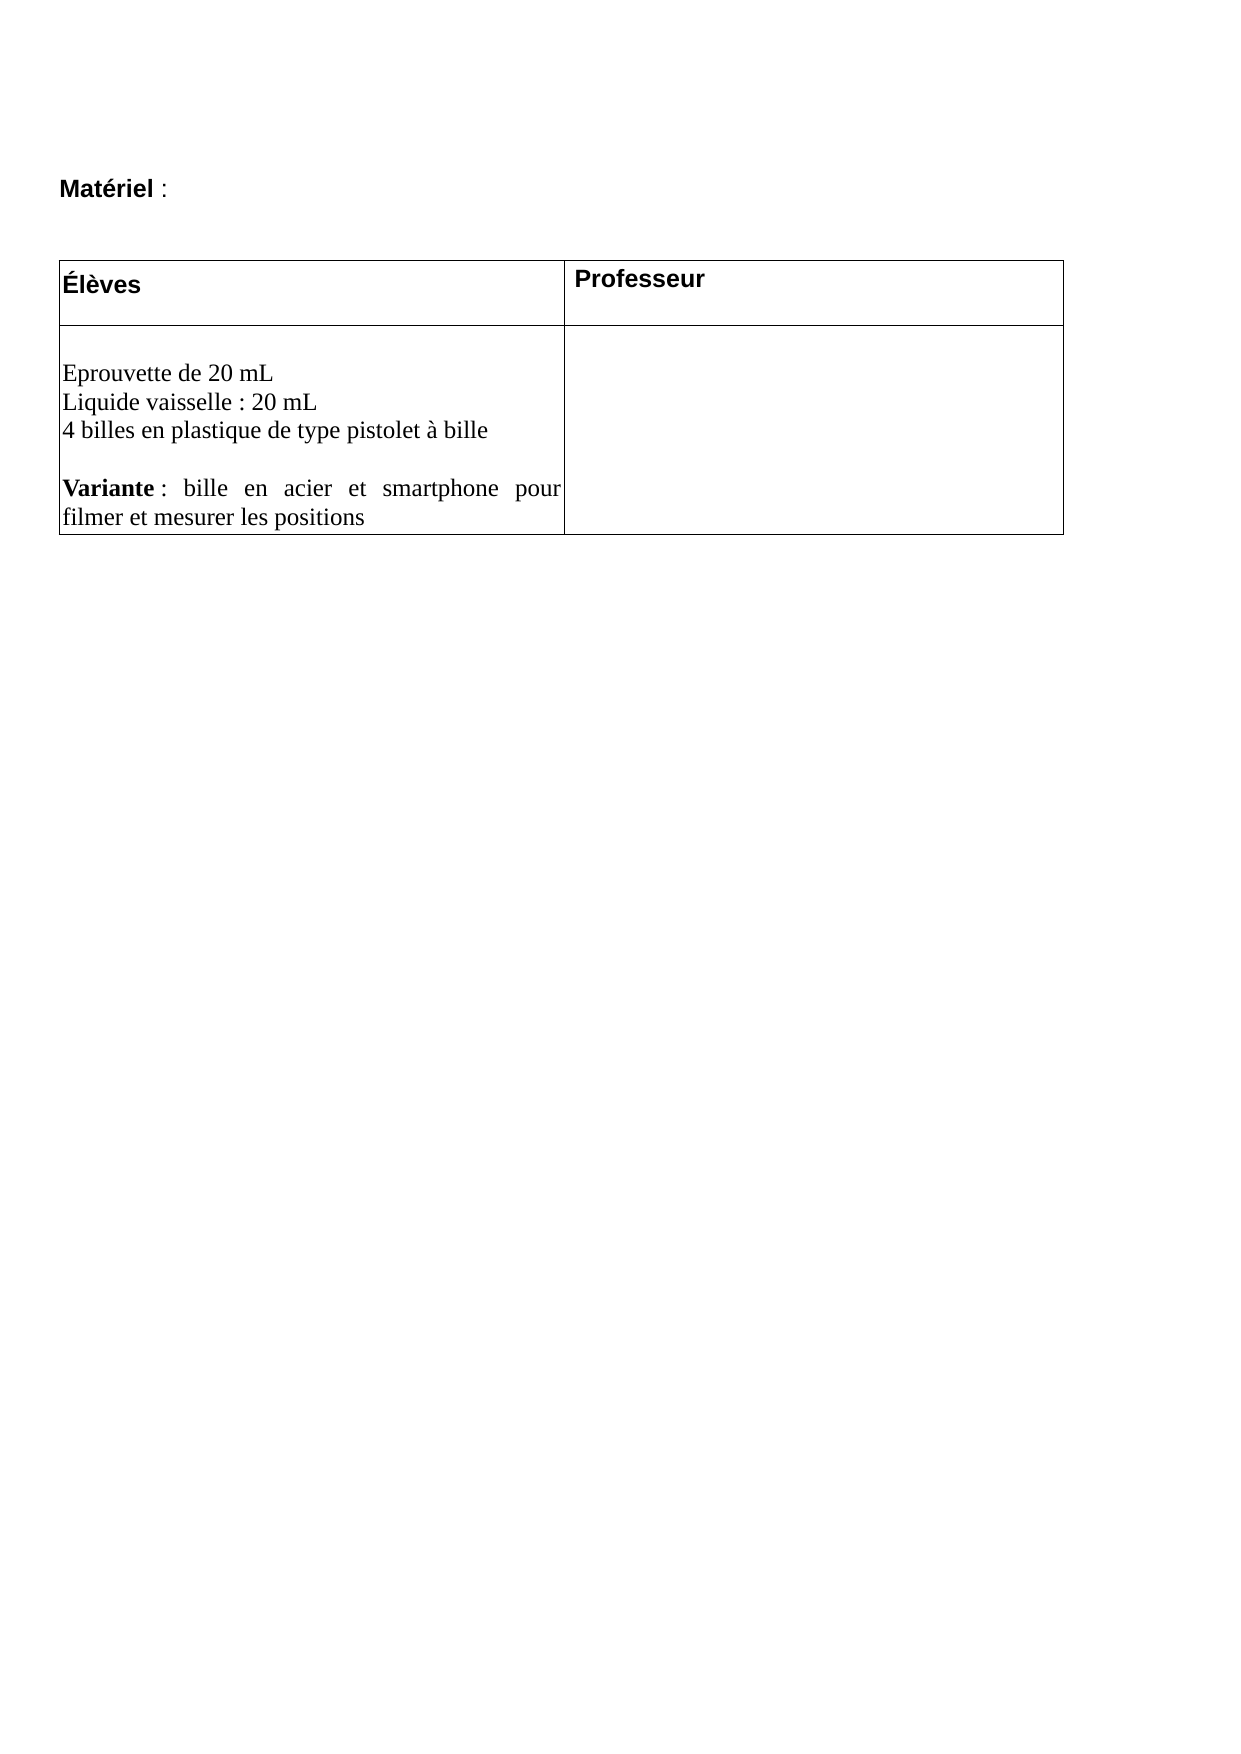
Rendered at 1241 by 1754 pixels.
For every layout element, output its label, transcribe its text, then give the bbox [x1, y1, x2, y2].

table_cell Eprouvette de 20 mL Liquide vaisselle : 20 mL 4 billes en plastique de type pistolet à bille Variante : bille en acier et smartphone pour filmer et mesurer les positions [60, 326, 564, 533]
table_header Professeur [565, 261, 1063, 325]
table_cell [565, 326, 1063, 533]
table_header Élèves [60, 261, 564, 325]
text Matériel : [59, 174, 1181, 203]
